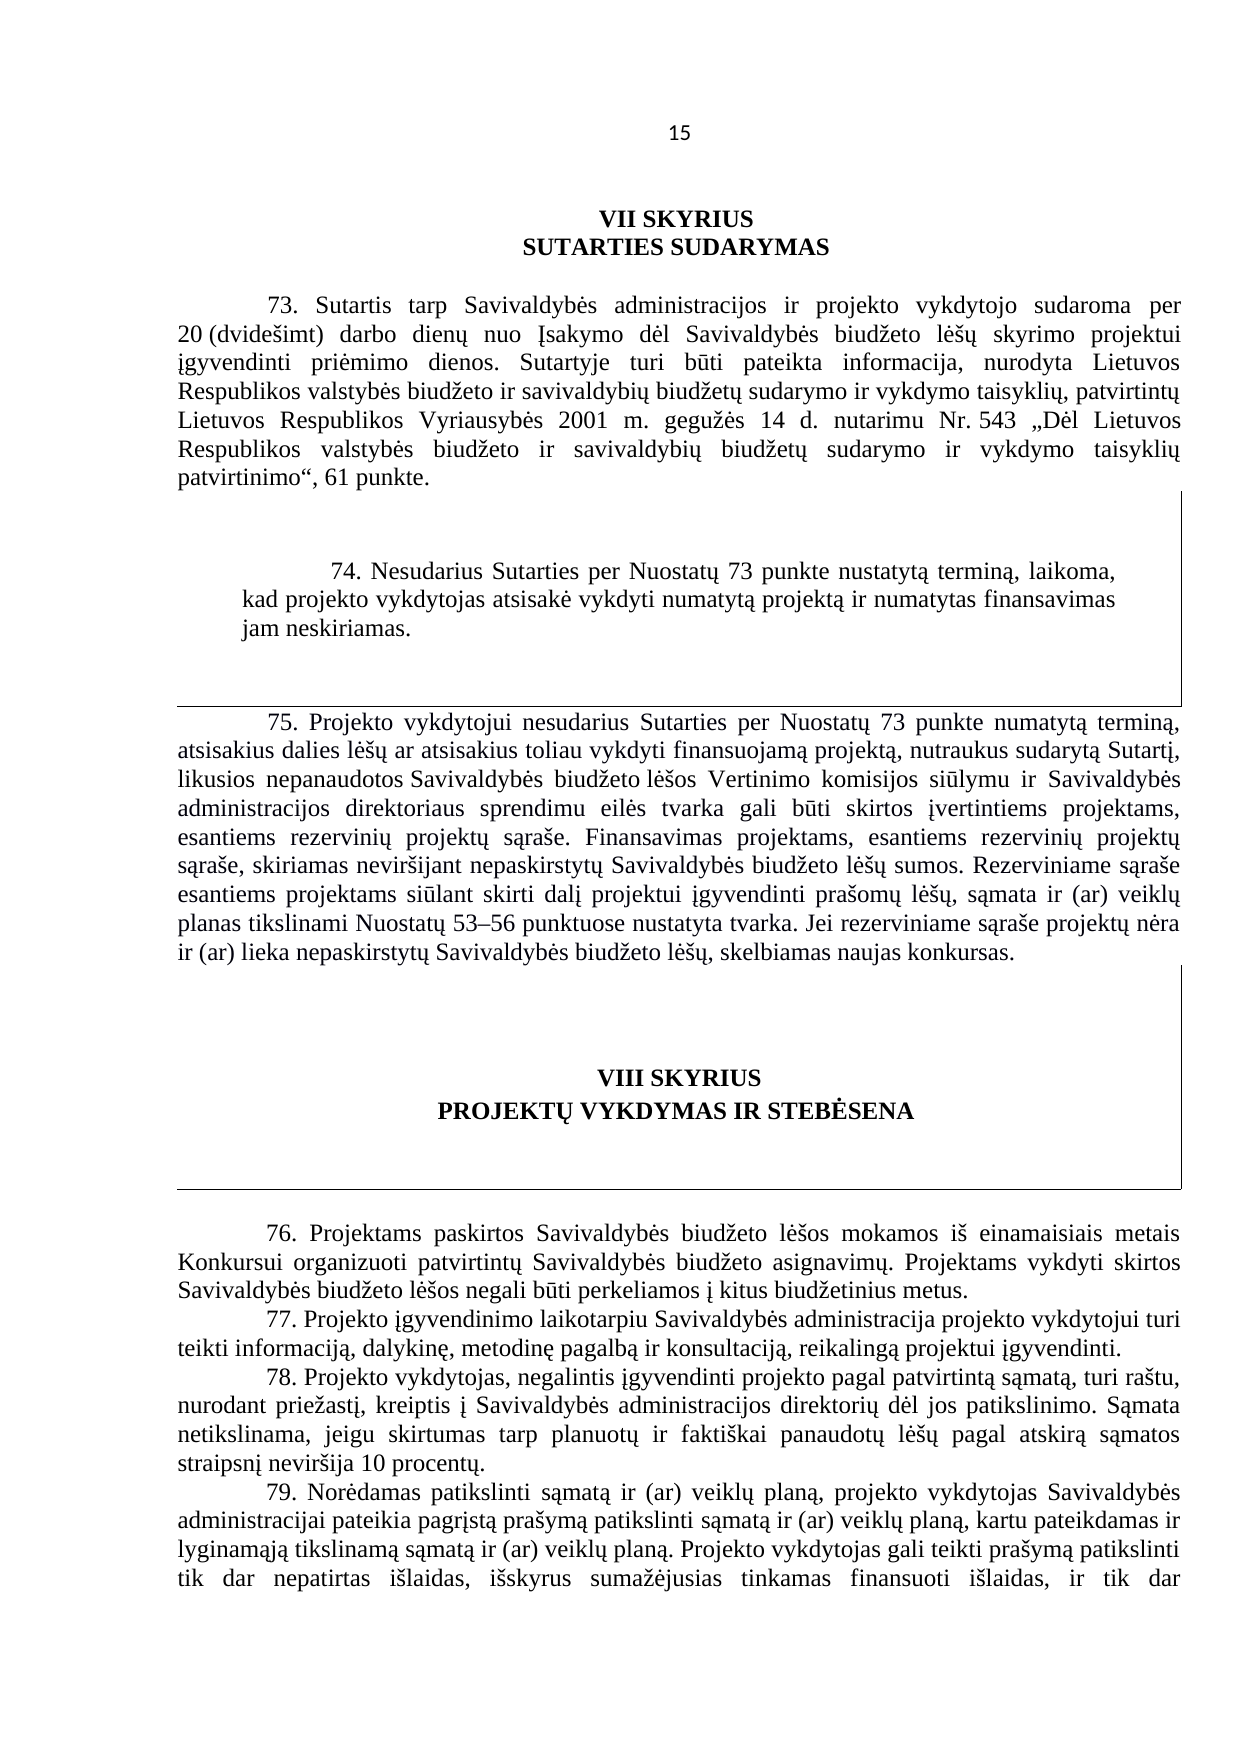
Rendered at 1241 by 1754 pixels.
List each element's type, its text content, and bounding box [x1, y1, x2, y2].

text 77. Projekto įgyvendinimo laikotarpiu Savivaldybės administracija projekto vykdytojui turi teikti informaciją, dalykinę, metodinę pagalbą ir konsultaciją, reikalingą projektui įgyvendinti. [177, 1304, 1181, 1362]
text PROJEKTŲ VYKDYMAS IR STEBĖSENA [177, 1031, 1181, 1189]
text VIII SKYRIUS [177, 998, 1181, 1031]
text 76. Projektams paskirtos Savivaldybės biudžeto lėšos mokamos iš einamaisiais metais Konkursui organizuoti patvirtintų Savivaldybės biudžeto asignavimų. Projektams vykdyti skirtos Savivaldybės biudžeto lėšos negali būti perkeliamos į kitus biudžetinius metus. [177, 1218, 1181, 1304]
text 79. Norėdamas patikslinti sąmatą ir (ar) veiklų planą, projekto vykdytojas Savivaldybės administracijai pateikia pagrįstą prašymą patikslinti sąmatą ir (ar) veiklų planą, kartu pateikdamas ir lyginamąją tikslinamą sąmatą ir (ar) veiklų planą. Projekto vykdytojas gali teikti prašymą patikslinti tik dar nepatirtas išlaidas, išskyrus sumažėjusias tinkamas finansuoti išlaidas, ir tik dar [177, 1477, 1181, 1592]
text 75. Projekto vykdytojui nesudarius Sutarties per Nuostatų 73 punkte numatytą terminą, atsisakius dalies lėšų ar atsisakius toliau vykdyti finansuojamą projektą, nutraukus sudarytą Sutartį, likusios nepanaudotos Savivaldybės biudžeto lėšos Vertinimo komisijos siūlymu ir Savivaldybės administracijos direktoriaus sprendimu eilės tvarka gali būti skirtos įvertintiems projektams, esantiems rezervinių projektų sąraše. Finansavimas projektams, esantiems rezervinių projektų sąraše, skiriamas neviršijant nepaskirstytų Savivaldybės biudžeto lėšų sumos. Rezerviniame sąraše esantiems projektams siūlant skirti dalį projektui įgyvendinti prašomų lėšų, sąmata ir (ar) veiklų planas tikslinami Nuostatų 53–56 punktuose nustatyta tvarka. Jei rezerviniame sąraše projektų nėra ir (ar) lieka nepaskirstytų Savivaldybės biudžeto lėšų, skelbiamas naujas konkursas. [177, 707, 1181, 965]
text 78. Projekto vykdytojas, negalintis įgyvendinti projekto pagal patvirtintą sąmatą, turi raštu, nurodant priežastį, kreiptis į Savivaldybės administracijos direktorių dėl jos patikslinimo. Sąmata netikslinama, jeigu skirtumas tarp planuotų ir faktiškai panaudotų lėšų pagal atskirą sąmatos straipsnį neviršija 10 procentų. [177, 1362, 1181, 1477]
text SUTARTIES SUDARYMAS [177, 232, 1181, 261]
text VII SKYRIUS [177, 204, 1181, 232]
text 73. Sutartis tarp Savivaldybės administracijos ir projekto vykdytojo sudaroma per 20 (dvidešimt) darbo dienų nuo Įsakymo dėl Savivaldybės biudžeto lėšų skyrimo projektui įgyvendinti priėmimo dienos. Sutartyje turi būti pateikta informacija, nurodyta Lietuvos Respublikos valstybės biudžeto ir savivaldybių biudžetų sudarymo ir vykdymo taisyklių, patvirtintų Lietuvos Respublikos Vyriausybės 2001 m. gegužės 14 d. nutarimu Nr. 543 „Dėl Lietuvos Respublikos valstybės biudžeto ir savivaldybių biudžetų sudarymo ir vykdymo taisyklių patvirtinimo“, 61 punkte. [177, 290, 1181, 491]
text 74. Nesudarius Sutarties per Nuostatų 73 punkte nustatytą terminą, laikoma, kad projekto vykdytojas atsisakė vykdyti numatytą projektą ir numatytas finansavimas jam neskiriamas. [177, 491, 1181, 706]
